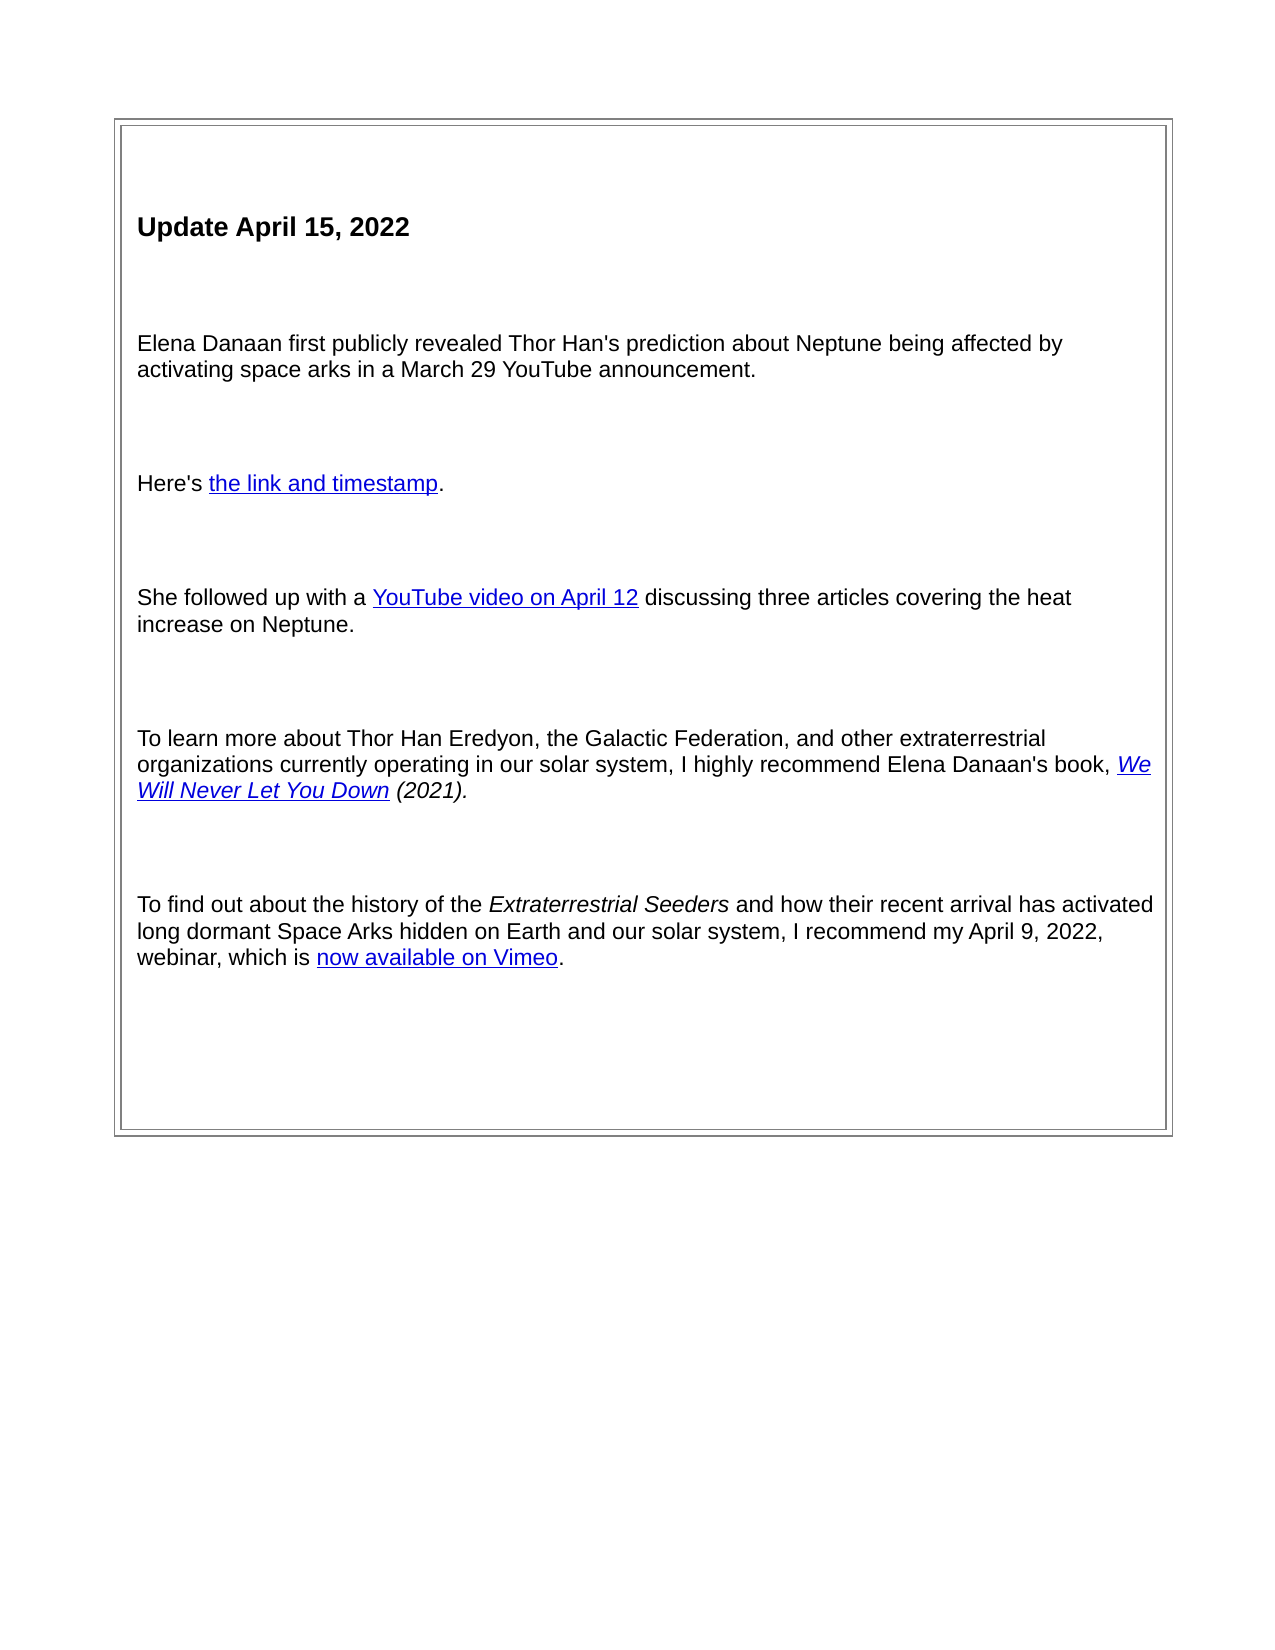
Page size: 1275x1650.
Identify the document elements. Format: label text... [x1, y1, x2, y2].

table_header Update April 15, 2022 Elena Danaan first publicly revealed Thor Han's prediction about Neptune being affected by activating space arks in a March 29 YouTube announcement. Here's the link and timestamp. She followed up with a YouTube video on April 12 discussing three articles covering the heat increase on Neptune. To learn more about Thor Han Eredyon, the Galactic Federation, and other extraterrestrial organizations currently operating in our solar system, I highly recommend Elena Danaan's book, We Will Never Let You Down (2021). To find out about the history of the Extraterrestrial Seeders and how their recent arrival has activated long dormant Space Arks hidden on Earth and our solar system, I recommend my April 9, 2022, webinar, which is now available on Vimeo. [118, 120, 1168, 1129]
table_header [492, 1121, 794, 1126]
